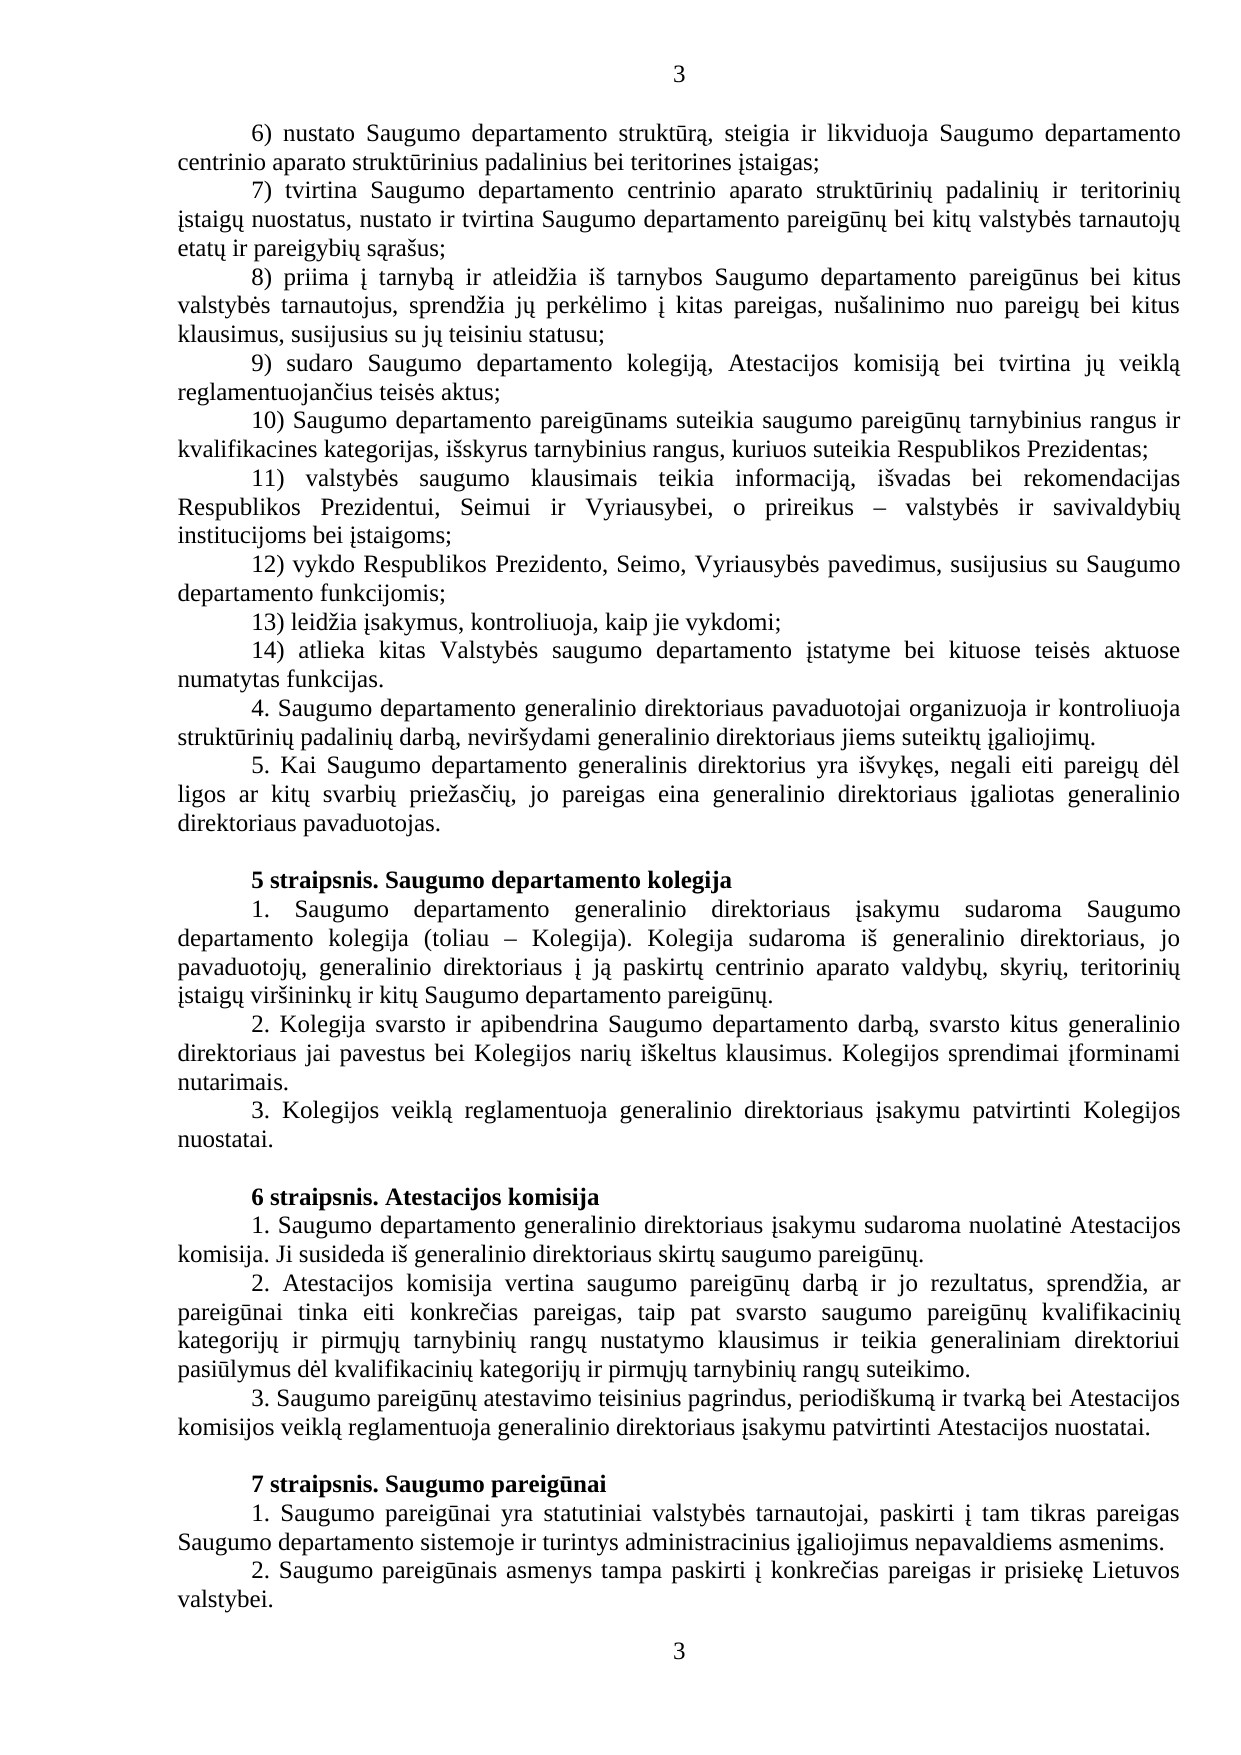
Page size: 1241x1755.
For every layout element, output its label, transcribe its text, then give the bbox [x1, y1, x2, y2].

text 5. Kai Saugumo departamento generalinis direktorius yra išvykęs, negali eiti pareigų dėl ligos ar kitų svarbių priežasčių, jo pareigas eina generalinio direktoriaus įgaliotas generalinio direktoriaus pavaduotojas. [177, 751, 1181, 837]
text 7 straipsnis. Saugumo pareigūnai [177, 1469, 1181, 1498]
text 1. Saugumo departamento generalinio direktoriaus įsakymu sudaroma Saugumo departamento kolegija (toliau – Kolegija). Kolegija sudaroma iš generalinio direktoriaus, jo pavaduotojų, generalinio direktoriaus į ją paskirtų centrinio aparato valdybų, skyrių, teritorinių įstaigų viršininkų ir kitų Saugumo departamento pareigūnų. [177, 894, 1181, 1009]
text 2. Atestacijos komisija vertina saugumo pareigūnų darbą ir jo rezultatus, sprendžia, ar pareigūnai tinka eiti konkrečias pareigas, taip pat svarsto saugumo pareigūnų kvalifikacinių kategorijų ir pirmųjų tarnybinių rangų nustatymo klausimus ir teikia generaliniam direktoriui pasiūlymus dėl kvalifikacinių kategorijų ir pirmųjų tarnybinių rangų suteikimo. [177, 1268, 1181, 1383]
text 14) atlieka kitas Valstybės saugumo departamento įstatyme bei kituose teisės aktuose numatytas funkcijas. [177, 636, 1181, 693]
text 2. Kolegija svarsto ir apibendrina Saugumo departamento darbą, svarsto kitus generalinio direktoriaus jai pavestus bei Kolegijos narių iškeltus klausimus. Kolegijos sprendimai įforminami nutarimais. [177, 1009, 1181, 1096]
text 4. Saugumo departamento generalinio direktoriaus pavaduotojai organizuoja ir kontroliuoja struktūrinių padalinių darbą, neviršydami generalinio direktoriaus jiems suteiktų įgaliojimų. [177, 693, 1181, 751]
text 2. Saugumo pareigūnais asmenys tampa paskirti į konkrečias pareigas ir prisiekę Lietuvos valstybei. [177, 1556, 1181, 1613]
text 5 straipsnis. Saugumo departamento kolegija [177, 866, 1181, 894]
text 1. Saugumo pareigūnai yra statutiniai valstybės tarnautojai, paskirti į tam tikras pareigas Saugumo departamento sistemoje ir turintys administracinius įgaliojimus nepavaldiems asmenims. [177, 1498, 1181, 1556]
text 10) Saugumo departamento pareigūnams suteikia saugumo pareigūnų tarnybinius rangus ir kvalifikacines kategorijas, išskyrus tarnybinius rangus, kuriuos suteikia Respublikos Prezidentas; [177, 406, 1181, 463]
text 6) nustato Saugumo departamento struktūrą, steigia ir likviduoja Saugumo departamento centrinio aparato struktūrinius padalinius bei teritorines įstaigas; [177, 118, 1181, 176]
text 8) priima į tarnybą ir atleidžia iš tarnybos Saugumo departamento pareigūnus bei kitus valstybės tarnautojus, sprendžia jų perkėlimo į kitas pareigas, nušalinimo nuo pareigų bei kitus klausimus, susijusius su jų teisiniu statusu; [177, 262, 1181, 348]
text 3. Kolegijos veiklą reglamentuoja generalinio direktoriaus įsakymu patvirtinti Kolegijos nuostatai. [177, 1096, 1181, 1153]
text 12) vykdo Respublikos Prezidento, Seimo, Vyriausybės pavedimus, susijusius su Saugumo departamento funkcijomis; [177, 549, 1181, 607]
text 7) tvirtina Saugumo departamento centrinio aparato struktūrinių padalinių ir teritorinių įstaigų nuostatus, nustato ir tvirtina Saugumo departamento pareigūnų bei kitų valstybės tarnautojų etatų ir pareigybių sąrašus; [177, 176, 1181, 262]
text 9) sudaro Saugumo departamento kolegiją, Atestacijos komisiją bei tvirtina jų veiklą reglamentuojančius teisės aktus; [177, 348, 1181, 406]
text 11) valstybės saugumo klausimais teikia informaciją, išvadas bei rekomendacijas Respublikos Prezidentui, Seimui ir Vyriausybei, o prireikus – valstybės ir savivaldybių institucijoms bei įstaigoms; [177, 463, 1181, 549]
text 13) leidžia įsakymus, kontroliuoja, kaip jie vykdomi; [177, 607, 1181, 636]
text 3. Saugumo pareigūnų atestavimo teisinius pagrindus, periodiškumą ir tvarką bei Atestacijos komisijos veiklą reglamentuoja generalinio direktoriaus įsakymu patvirtinti Atestacijos nuostatai. [177, 1383, 1181, 1441]
text 1. Saugumo departamento generalinio direktoriaus įsakymu sudaroma nuolatinė Atestacijos komisija. Ji susideda iš generalinio direktoriaus skirtų saugumo pareigūnų. [177, 1211, 1181, 1268]
text 6 straipsnis. Atestacijos komisija [177, 1182, 1181, 1211]
